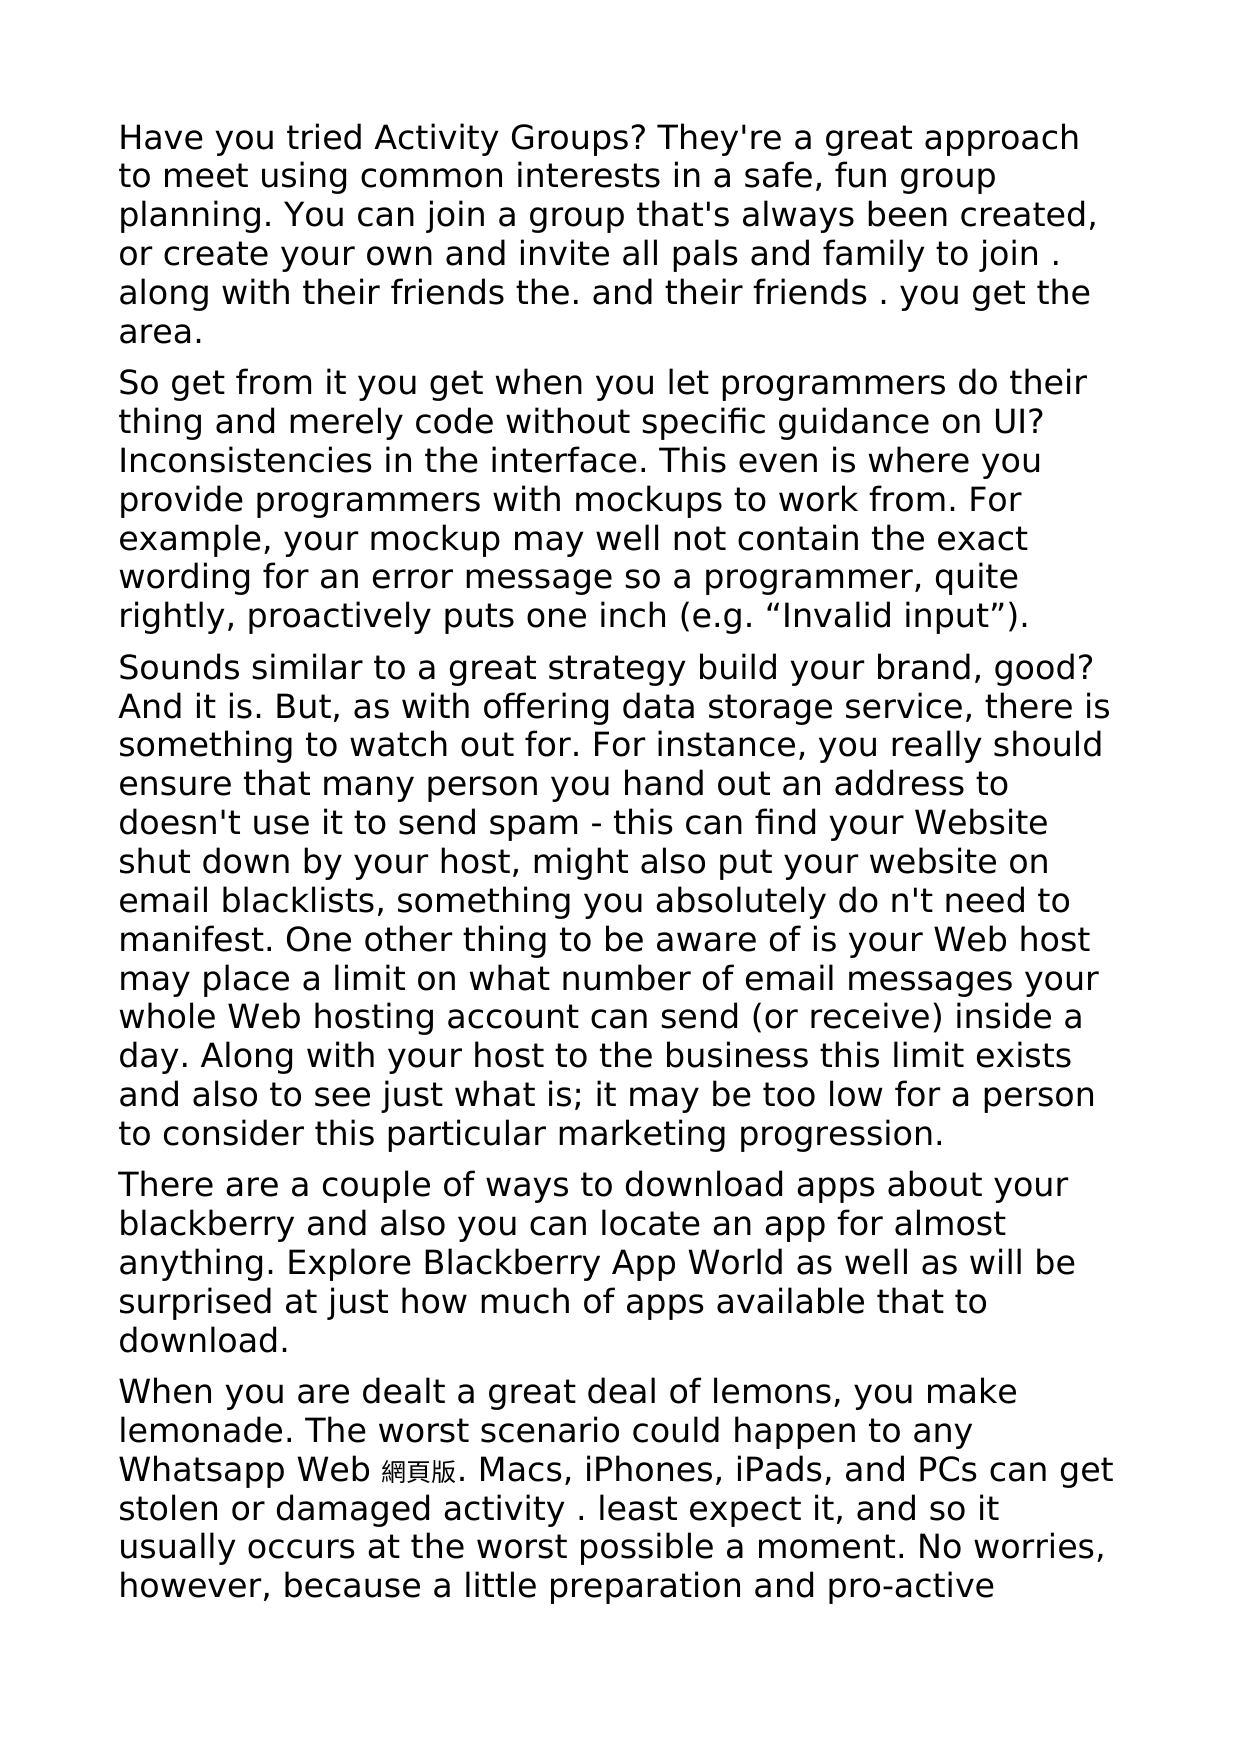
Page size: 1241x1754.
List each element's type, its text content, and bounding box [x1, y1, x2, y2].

text Sounds similar to a great strategy build your brand, good? And it is. But, as with offering data storage service, there is something to watch out for. For instance, you really should ensure that many person you hand out an address to doesn't use it to send spam - this can find your Website shut down by your host, might also put your website on email blacklists, something you absolutely do n't need to manifest. One other thing to be aware of is your Web host may place a limit on what number of email messages your whole Web hosting account can send (or receive) inside a day. Along with your host to the business this limit exists and also to see just what is; it may be too low for a person to consider this particular marketing progression. [118, 648, 1122, 1153]
text There are a couple of ways to download apps about your blackberry and also you can locate an app for almost anything. Explore Blackberry App World as well as will be surprised at just how much of apps available that to download. [118, 1166, 1122, 1360]
text When you are dealt a great deal of lemons, you make lemonade. The worst scenario could happen to any Whatsapp Web 網頁版. Macs, iPhones, iPads, and PCs can get stolen or damaged activity . least expect it, and so it usually occurs at the worst possible a moment. No worries, however, because a little preparation and pro-active [118, 1373, 1122, 1606]
text So get from it you get when you let programmers do their thing and merely code without specific guidance on UI? Inconsistencies in the interface. This even is where you provide programmers with mockups to work from. For example, your mockup may well not contain the exact wording for an error message so a programmer, quite rightly, proactively puts one inch (e.g. “Invalid input”). [118, 364, 1122, 636]
text Have you tried Activity Groups? They're a great approach to meet using common interests in a safe, fun group planning. You can join a group that's always been created, or create your own and invite all pals and family to join . along with their friends the. and their friends . you get the area. [118, 118, 1122, 351]
